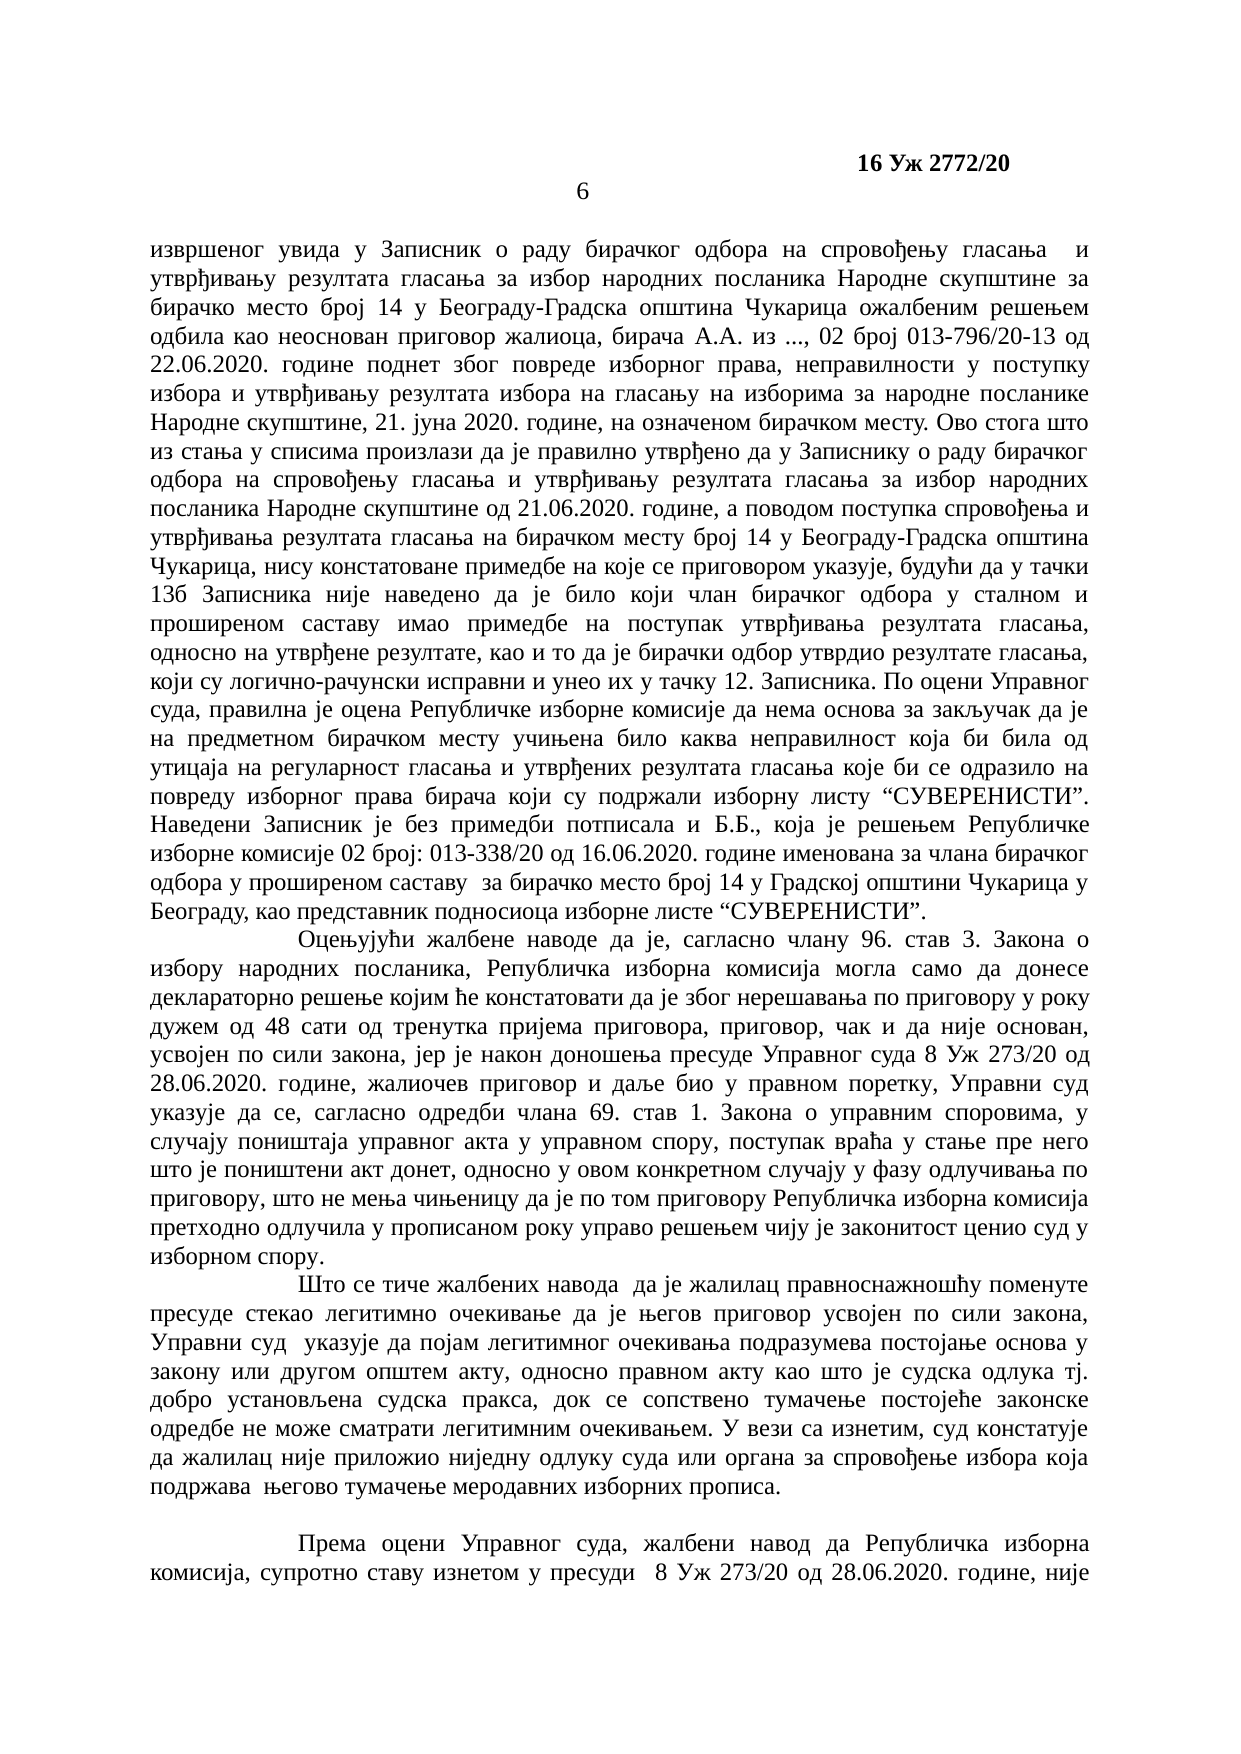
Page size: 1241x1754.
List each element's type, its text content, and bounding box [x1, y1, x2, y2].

text Оцењујући жалбене наводе да је, сагласно члану 96. став 3. Закона о избору народних посланика, Републичка изборна комисија могла само да донесе деклараторно решење којим ће констатовати да је због нерешавања по приговору у року дужем од 48 сати од тренутка пријема приговора, приговор, чак и да није основан, усвојен по сили закона, јер је након доношења пресуде Управног суда 8 Уж 273/20 од 28.06.2020. године, жалиочев приговор и даље био у правном поретку, Управни суд указује да се, сагласно одредби члана 69. став 1. Закона о управним споровима, у случају поништаја управног акта у управном спору, поступак враћа у стање пре него што је поништени акт донет, односно у овом конкретном случају у фазу одлучивања по приговору, што не мења чињеницу да је по том приговору Републичка изборна комисија претходно одлучила у прописаном року управо решењем чију је законитост ценио суд у изборном спору. [150, 924, 1090, 1269]
text Према оцени Управног суда, жалбени навод да Републичка изборна комисија, супротно ставу изнетом у пресуди 8 Уж 273/20 од 28.06.2020. године, није [150, 1528, 1090, 1586]
text Што се тиче жалбених навода да је жалилац правноснажношћу поменуте пресуде стекао легитимно очекивање да је његов приговор усвојен по сили закона, Управни суд указује да појам легитимног очекивања подразумева постојање основа у закону или другом општем акту, односно правном акту као што је судска одлука тј. добро установљена судска пракса, док се сопствено тумачење постојеће законске одредбе не може сматрати легитимним очекивањем. У вези са изнетим, суд констатује да жалилац није приложио ниједну одлуку суда или органа за спровођење избора која подржава његово тумачење меродавних изборних прописа. [150, 1269, 1090, 1499]
text извршеног увида у Записник о раду бирачког одбора на спровођењу гласања и утврђивању резултата гласања за избор народних посланика Народне скупштине за бирачко место број 14 у Београду-Градска општина Чукарица ожалбеним решењем одбила као неоснован приговор жалиоца, бирача А.А. из ..., 02 број 013-796/20-13 од 22.06.2020. године поднет због повреде изборног права, неправилности у поступку избора и утврђивању резултата избора на гласању на изборима за народне посланике Народне скупштине, 21. јуна 2020. године, на означеном бирачком месту. Ово стога што из стања у списима произлази да је правилно утврђено да у Записнику о раду бирачког одбора на спровођењу гласања и утврђивању резултата гласања за избор народних посланика Народне скупштине од 21.06.2020. године, а поводом поступка спровођења и утврђивања резултата гласања на бирачком месту број 14 у Београду-Градска општина Чукарица, нису констатоване примедбе на које се приговором указује, будући да у тачки 13б Записника није наведено да је било који члан бирачког одбора у сталном и проширеном саставу имао примедбе на поступак утврђивања резултата гласања, односно на утврђене резултате, као и то да је бирачки одбор утврдио резултате гласања, који су логично-рачунски исправни и унео их у тачку 12. Записника. По оцени Управног суда, правилна је оцена Републичке изборне комисије да нема основа за закључак да је на предметном бирачком месту учињена било каква неправилност која би била од утицаја на регуларност гласања и утврђених резултата гласања које би се одразило на повреду изборног права бирача који су подржали изборну листу “СУВЕРЕНИСТИ”. Наведени Записник је без примедби потписала и Б.Б., која је решењем Републичке изборне комисије 02 број: 013-338/20 од 16.06.2020. године именована за члана бирачког одбора у проширеном саставу за бирачко место број 14 у Градској општини Чукарица у Београду, као представник подносиоца изборне листе “СУВЕРЕНИСТИ”. [150, 234, 1090, 924]
